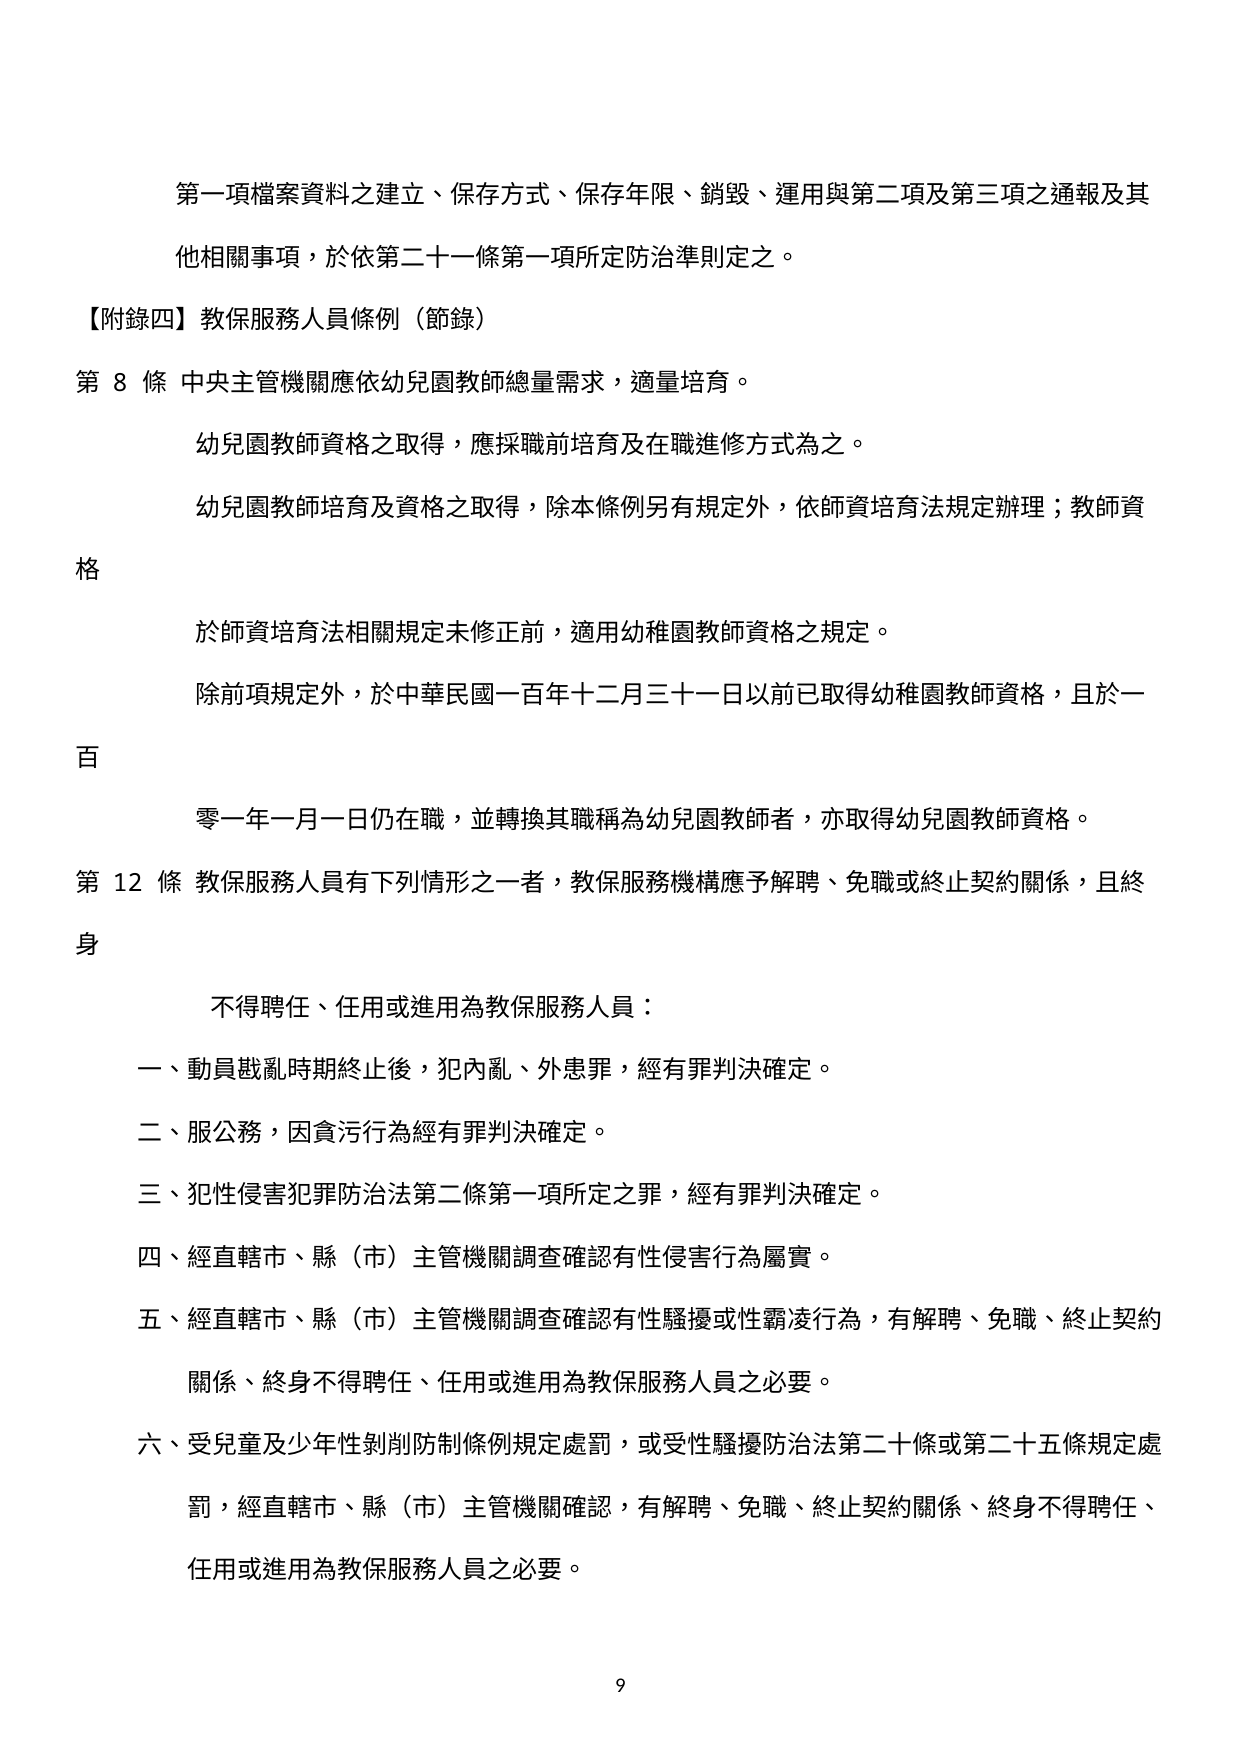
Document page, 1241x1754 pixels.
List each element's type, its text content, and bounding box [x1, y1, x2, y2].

text 【附錄四】教保服務人員條例（節錄） [75, 276, 1165, 338]
text 第一項檔案資料之建立、保存方式、保存年限、銷毀、運用與第二項及第三項之通報及其他相關事項，於依第二十一條第一項所定防治準則定之。 [175, 151, 1165, 276]
text 第 12 條 教保服務人員有下列情形之一者，教保服務機構應予解聘、免職或終止契約關係，且終身 [75, 838, 1165, 963]
text 二、服公務，因貪污行為經有罪判決確定。 [137, 1088, 1165, 1151]
text 第 8 條 中央主管機關應依幼兒園教師總量需求，適量培育。 [75, 338, 1165, 401]
text 幼兒園教師資格之取得，應採職前培育及在職進修方式為之。 [75, 401, 1165, 463]
text 零一年一月一日仍在職，並轉換其職稱為幼兒園教師者，亦取得幼兒園教師資格。 [75, 776, 1165, 838]
text 五、經直轄市、縣（市）主管機關調查確認有性騷擾或性霸凌行為，有解聘、免職、終止契約關係、終身不得聘任、任用或進用為教保服務人員之必要。 [137, 1276, 1165, 1401]
text 不得聘任、任用或進用為教保服務人員： [75, 963, 1165, 1026]
text 三、犯性侵害犯罪防治法第二條第一項所定之罪，經有罪判決確定。 [137, 1151, 1165, 1213]
text 於師資培育法相關規定未修正前，適用幼稚園教師資格之規定。 [75, 588, 1165, 651]
text 六、受兒童及少年性剝削防制條例規定處罰，或受性騷擾防治法第二十條或第二十五條規定處罰，經直轄市、縣（市）主管機關確認，有解聘、免職、終止契約關係、終身不得聘任、任用或進用為教保服務人員之必要。 [137, 1401, 1165, 1588]
text 四、經直轄市、縣（市）主管機關調查確認有性侵害行為屬實。 [137, 1213, 1165, 1276]
text 除前項規定外，於中華民國一百年十二月三十一日以前已取得幼稚園教師資格，且於一百 [75, 651, 1165, 776]
text 一、動員戡亂時期終止後，犯內亂、外患罪，經有罪判決確定。 [137, 1026, 1165, 1088]
text 幼兒園教師培育及資格之取得，除本條例另有規定外，依師資培育法規定辦理；教師資格 [75, 463, 1165, 588]
